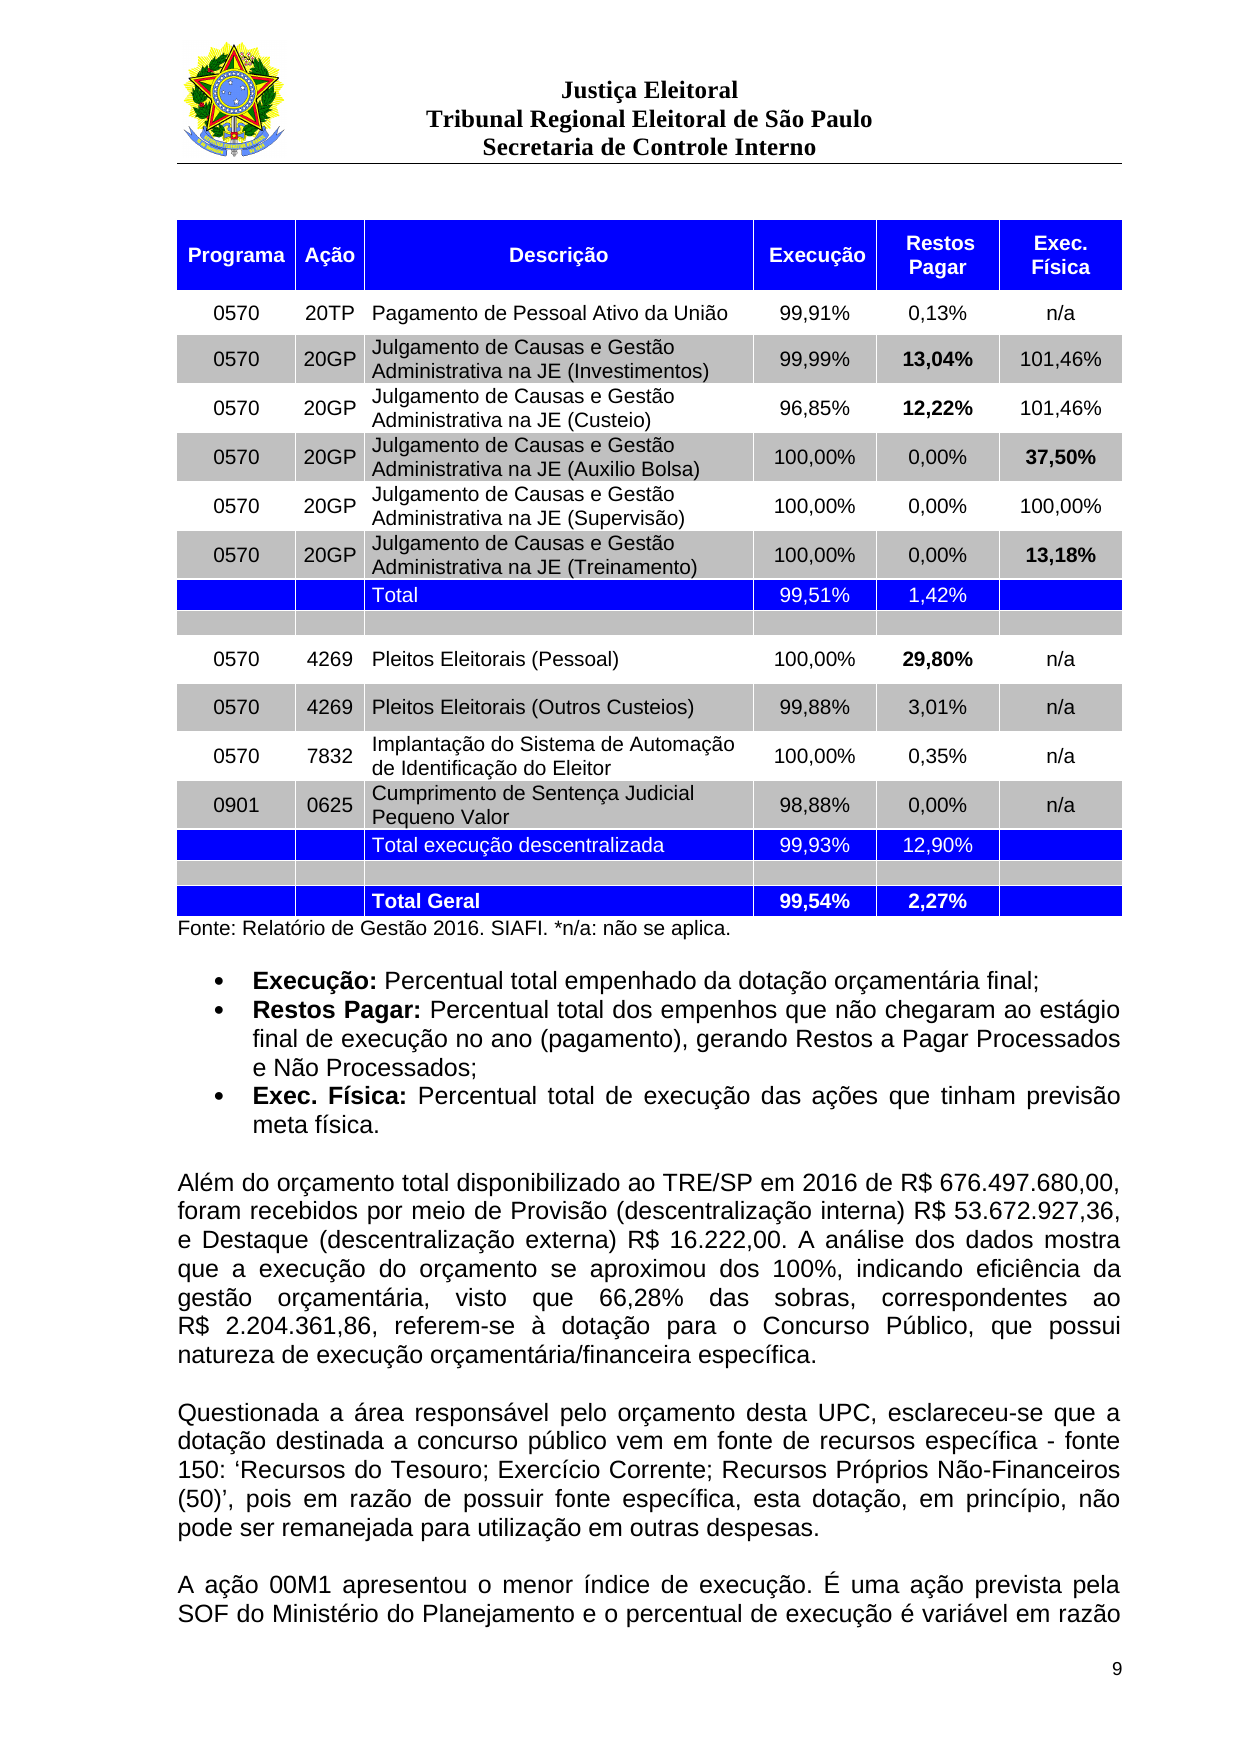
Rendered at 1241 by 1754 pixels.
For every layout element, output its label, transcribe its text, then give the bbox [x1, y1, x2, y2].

table_cell 99,93% [754, 830, 876, 860]
table_cell 99,91% [754, 293, 876, 334]
table_cell 0570 [177, 531, 295, 578]
table_cell 98,88% [754, 781, 876, 828]
table_cell [877, 611, 999, 635]
table_cell Cumprimento de Sentença Judicial Pequeno Valor [365, 781, 753, 828]
table_cell Implantação do Sistema de Automação de Identificação do Eleitor [365, 732, 753, 779]
table_cell 0570 [177, 335, 295, 383]
table_cell 96,85% [754, 384, 876, 432]
table_cell [365, 861, 753, 885]
table_cell 0,35% [877, 732, 999, 779]
table_cell 99,88% [754, 684, 876, 731]
table_cell 0570 [177, 732, 295, 779]
table_cell 29,80% [877, 636, 999, 683]
table_cell Julgamento de Causas e Gestão Administrativa na JE (Auxilio Bolsa) [365, 433, 753, 481]
table_cell 0901 [177, 781, 295, 828]
table_cell 13,18% [1000, 531, 1122, 578]
table_header Descrição [365, 220, 753, 290]
table_cell 20GP [296, 482, 364, 529]
table_cell [877, 861, 999, 885]
table_cell Julgamento de Causas e Gestão Administrativa na JE (Supervisão) [365, 482, 753, 529]
table_cell 100,00% [754, 732, 876, 779]
table_cell 100,00% [1000, 482, 1122, 529]
table_header Restos Pagar [877, 220, 999, 290]
table_cell 7832 [296, 732, 364, 779]
table_cell [177, 886, 295, 916]
text Além do orçamento total disponibilizado ao TRE/SP em 2016 de R$ 676.497.680,00, foram recebidos por meio de Provisão (descentralização interna) R$ 53.672.927,36, e Destaque (descentralização externa) R$ 16.222,00. A análise dos dados mostra que a execução do orçamento se aproximou dos 100%, indicando eficiência da gestão orçamentária, visto que 66,28% das sobras, correspondentes ao R$ 2.204.361,86, referem-se à dotação para o Concurso Público, que possui natureza de execução orçamentária/financeira específica. [177, 1167, 1122, 1369]
table_cell 2,27% [877, 886, 999, 916]
table_cell [296, 611, 364, 635]
table_cell 4269 [296, 636, 364, 683]
table_cell 13,04% [877, 335, 999, 383]
table_cell [1000, 861, 1122, 885]
table_cell 0,00% [877, 781, 999, 828]
table_cell [754, 611, 876, 635]
table_cell 0570 [177, 684, 295, 731]
list Execução: Percentual total empenhado da dotação orçamentária final; [215, 966, 1122, 995]
table_cell Pagamento de Pessoal Ativo da União [365, 293, 753, 334]
table_cell [1000, 611, 1122, 635]
table_cell [1000, 830, 1122, 860]
table_cell 101,46% [1000, 384, 1122, 432]
table_cell Total Geral [365, 886, 753, 916]
table_cell n/a [1000, 293, 1122, 334]
table_cell 0,00% [877, 531, 999, 578]
text Fonte: Relatório de Gestão 2016. SIAFI. *n/a: não se aplica. [177, 916, 1122, 940]
text A ação 00M1 apresentou o menor índice de execução. É uma ação prevista pela SOF do Ministério do Planejamento e o percentual de execução é variável em razão [177, 1570, 1122, 1627]
table_cell [296, 861, 364, 885]
table_cell [177, 830, 295, 860]
table_cell 4269 [296, 684, 364, 731]
table_cell 0570 [177, 433, 295, 481]
table_cell 99,54% [754, 886, 876, 916]
table_cell 100,00% [754, 531, 876, 578]
table_cell Julgamento de Causas e Gestão Administrativa na JE (Investimentos) [365, 335, 753, 383]
table_cell 0,00% [877, 433, 999, 481]
table_cell [177, 611, 295, 635]
table_cell 99,51% [754, 580, 876, 610]
table_cell Pleitos Eleitorais (Outros Custeios) [365, 684, 753, 731]
table_cell Julgamento de Causas e Gestão Administrativa na JE (Treinamento) [365, 531, 753, 578]
table_cell n/a [1000, 781, 1122, 828]
table_cell 100,00% [754, 433, 876, 481]
table_cell 0,00% [877, 482, 999, 529]
table_cell 0570 [177, 636, 295, 683]
table_header Programa [177, 220, 295, 290]
table_cell 0,13% [877, 293, 999, 334]
list Restos Pagar: Percentual total dos empenhos que não chegaram ao estágio final de execução no ano (pagamento), gerando Restos a Pagar Processados e Não Processados; [215, 995, 1122, 1081]
table_cell [1000, 886, 1122, 916]
table_cell 20GP [296, 335, 364, 383]
table_cell [1000, 580, 1122, 610]
table_cell 0570 [177, 293, 295, 334]
table_header Execução [754, 220, 876, 290]
table_cell 99,99% [754, 335, 876, 383]
table_cell n/a [1000, 684, 1122, 731]
text Questionada a área responsável pelo orçamento desta UPC, esclareceu-se que a dotação destinada a concurso público vem em fonte de recursos específica - fonte 150: ‘Recursos do Tesouro; Exercício Corrente; Recursos Próprios Não-Financeiros (50)’, pois em razão de possuir fonte específica, esta dotação, em princípio, não pode ser remanejada para utilização em outras despesas. [177, 1397, 1122, 1541]
table_cell 0625 [296, 781, 364, 828]
table_cell Total execução descentralizada [365, 830, 753, 860]
table_cell Pleitos Eleitorais (Pessoal) [365, 636, 753, 683]
table_cell 20GP [296, 433, 364, 481]
table_cell [177, 580, 295, 610]
table_cell 37,50% [1000, 433, 1122, 481]
table_cell [296, 886, 364, 916]
table_cell Julgamento de Causas e Gestão Administrativa na JE (Custeio) [365, 384, 753, 432]
table_cell Total [365, 580, 753, 610]
table_cell [296, 830, 364, 860]
table_cell [177, 861, 295, 885]
table_cell n/a [1000, 732, 1122, 779]
table_cell 20GP [296, 531, 364, 578]
table_cell 1,42% [877, 580, 999, 610]
table_cell 0570 [177, 482, 295, 529]
table_cell [754, 861, 876, 885]
table_cell 20GP [296, 384, 364, 432]
table_header Exec. Física [1000, 220, 1122, 290]
table_cell 100,00% [754, 482, 876, 529]
table_cell 3,01% [877, 684, 999, 731]
table_cell 0570 [177, 384, 295, 432]
table_cell n/a [1000, 636, 1122, 683]
table_cell [296, 580, 364, 610]
table_cell 12,90% [877, 830, 999, 860]
table_header Ação [296, 220, 364, 290]
table_cell 101,46% [1000, 335, 1122, 383]
table_cell [365, 611, 753, 635]
table_cell 20TP [296, 293, 364, 334]
list Exec. Física: Percentual total de execução das ações que tinham previsão meta física. [215, 1081, 1122, 1139]
table_cell 12,22% [877, 384, 999, 432]
table_cell 100,00% [754, 636, 876, 683]
